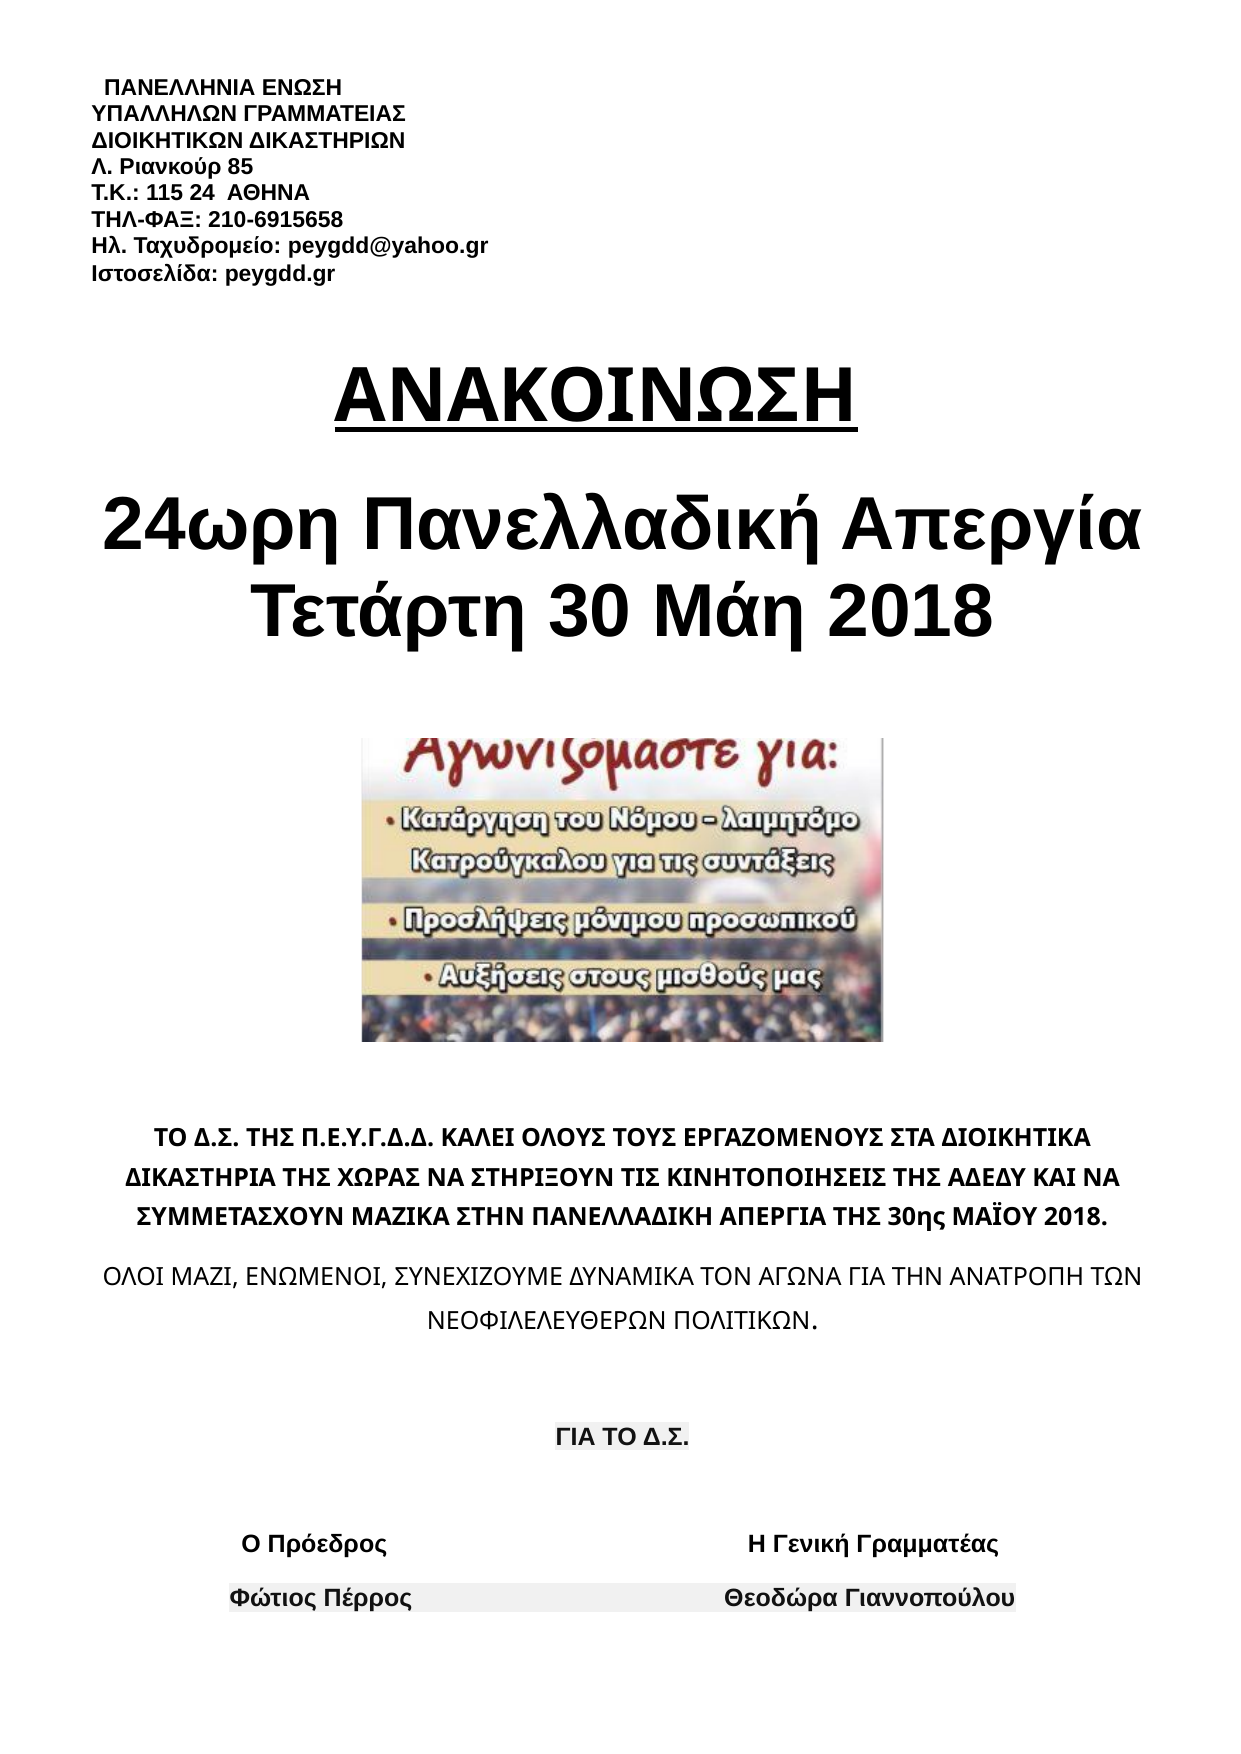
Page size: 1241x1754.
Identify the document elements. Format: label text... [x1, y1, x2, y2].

text ΤΗΛ-ΦΑΞ: 210-6915658 [16, 206, 1154, 232]
text Φώτιος Πέρρος Θεοδώρα Γιαννοπούλου [91, 1583, 1154, 1612]
text ΟΛΟΙ ΜΑΖΙ, ΕΝΩΜΕΝΟΙ, ΣΥΝΕΧΙΖΟΥΜΕ ΔΥΝΑΜΙΚΑ ΤΟΝ ΑΓΩΝΑ ΓΙΑ ΤΗΝ ΑΝΑΤΡΟΠΗ ΤΩΝ ΝΕΟΦΙΛΕΛΕΥΘΕΡΩΝ ΠΟΛΙΤΙΚΩΝ. [91, 1258, 1154, 1338]
text Ο Πρόεδρος Η Γενική Γραμματέας [91, 1529, 1154, 1558]
text ΤΟ Δ.Σ. ΤΗΣ Π.Ε.Υ.Γ.Δ.Δ. ΚΑΛΕΙ ΟΛΟΥΣ ΤΟΥΣ ΕΡΓΑΖΟΜΕΝΟΥΣ ΣΤΑ ΔΙΟΙΚΗΤΙΚΑ ΔΙΚΑΣΤΗΡΙΑ ΤΗΣ ΧΩΡΑΣ ΝΑ ΣΤΗΡΙΞΟΥΝ ΤΙΣ ΚΙΝΗΤΟΠΟΙΗΣΕΙΣ ΤΗΣ ΑΔΕΔΥ ΚΑΙ ΝΑ ΣΥΜΜΕΤΑΣΧΟΥΝ ΜΑΖΙΚΑ ΣΤΗΝ ΠΑΝΕΛΛΑΔΙΚΗ ΑΠΕΡΓΙΑ ΤΗΣ 30ης ΜΑΪΟΥ 2018. [91, 1120, 1154, 1232]
text 24ωρη Πανελλαδική Απεργία [91, 479, 1154, 566]
text ΑΝΑΚΟΙΝΩΣΗ [16, 341, 1154, 443]
text ΔΙΟΙΚΗΤΙΚΩΝ ΔΙΚΑΣΤΗΡΙΩΝ [16, 127, 1154, 153]
text ΠΑΝΕΛΛΗΝΙΑ ΕΝΩΣΗ [91, 74, 1154, 100]
text Hλ. Ταχυδρομείο: peygdd@yahoo.gr [16, 232, 1154, 258]
text Τ.Κ.: 115 24 ΑΘΗΝΑ [16, 179, 1154, 206]
text ΥΠΑΛΛΗΛΩΝ ΓΡΑΜΜΑΤΕΙΑΣ [16, 100, 1154, 127]
text Iστοσελίδα: peygdd.gr [16, 258, 1154, 287]
text Λ. Ριανκούρ 85 [16, 153, 1154, 179]
text Τετάρτη 30 Μάη 2018 [91, 566, 1154, 652]
text ΓΙΑ ΤΟ Δ.Σ. [91, 1422, 1154, 1450]
picture [361, 738, 884, 1042]
